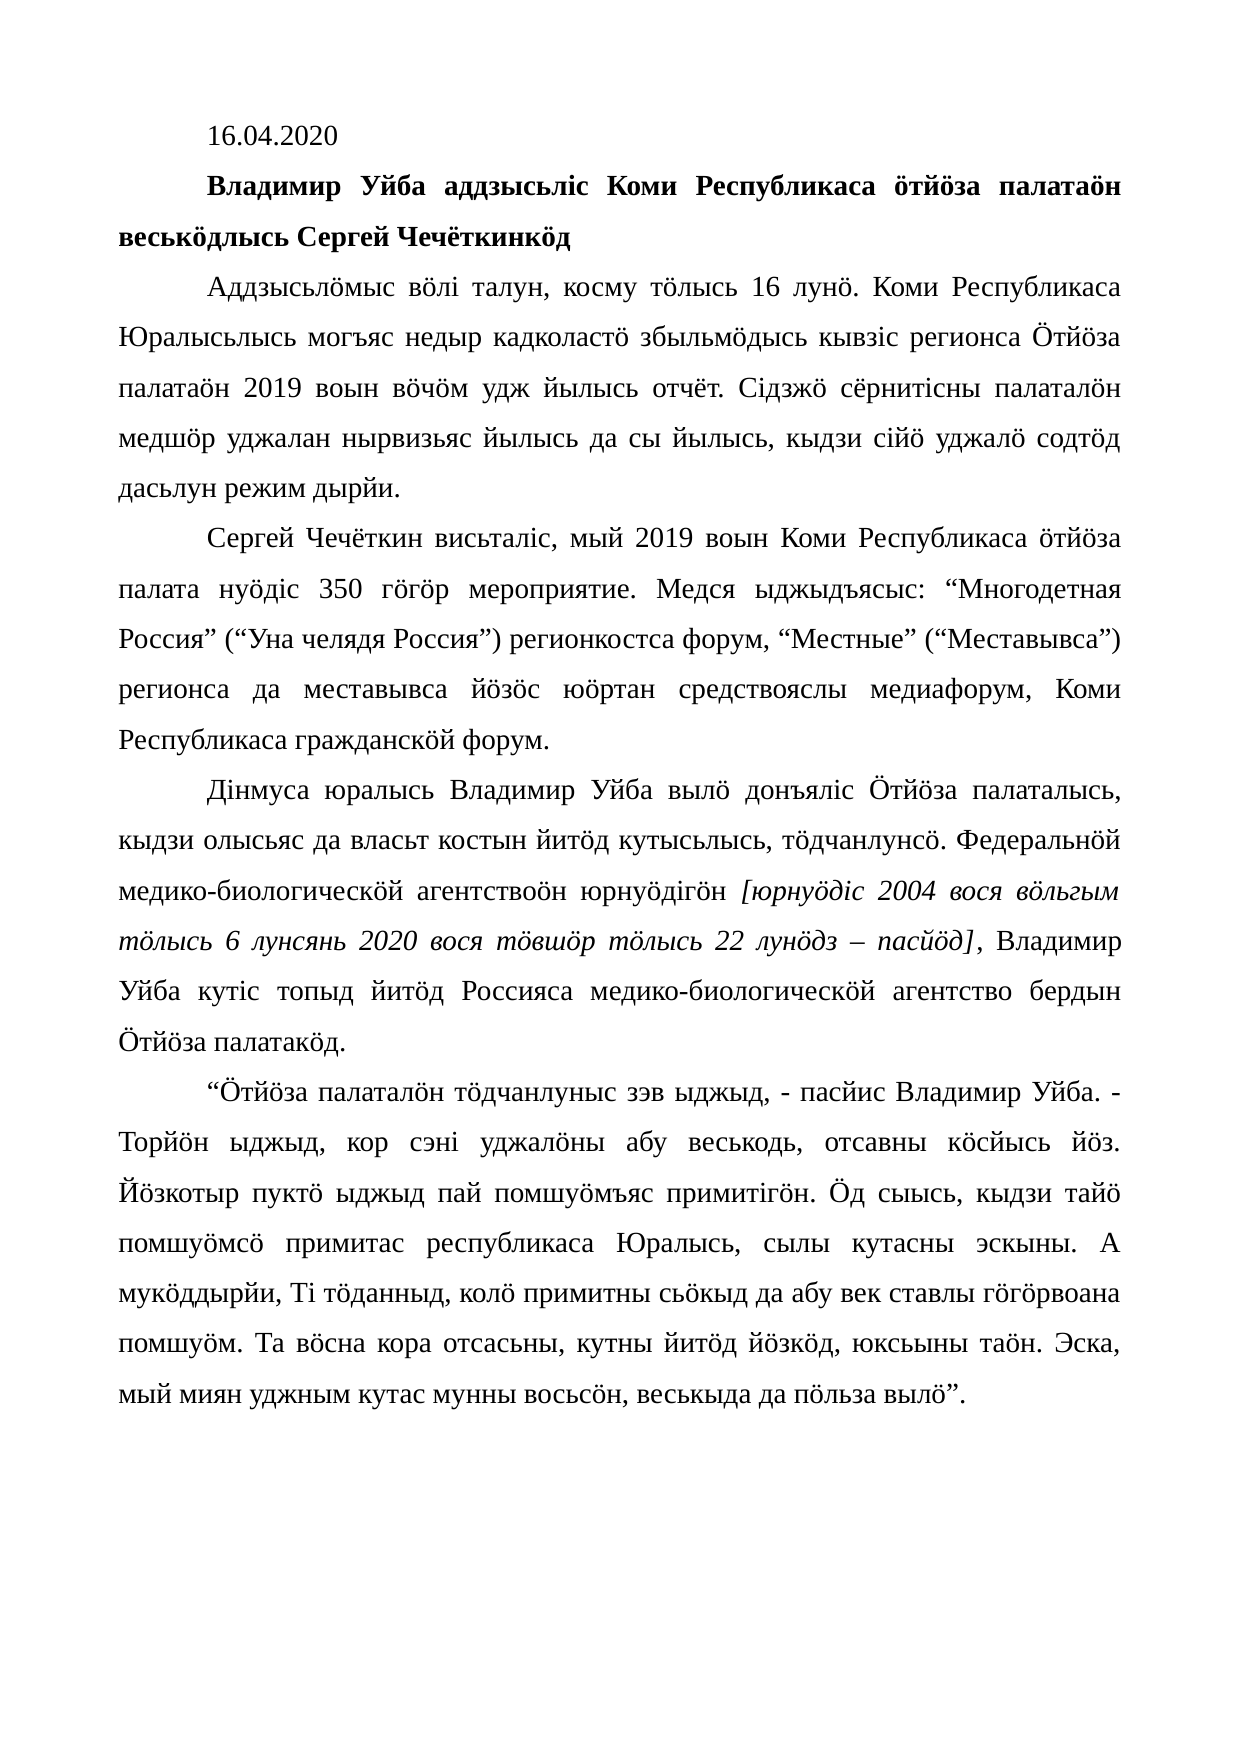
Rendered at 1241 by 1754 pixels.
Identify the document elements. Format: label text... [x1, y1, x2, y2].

text 16.04.2020 [118, 118, 1122, 152]
text “Ӧтйӧза палаталӧн тӧдчанлуныс зэв ыджыд, - пасйис Владимир Уйба. - Торйӧн ыджыд, кор сэні уджалӧны абу веськодь, отсавны кӧсйысь йӧз. Йӧзкотыр пуктӧ ыджыд пай помшуӧмъяс примитігӧн. Ӧд сыысь, кыдзи тайӧ помшуӧмсӧ примитас республикаса Юралысь, сылы кутасны эскыны. А мукӧддырйи, Ті тӧданныд, колӧ примитны сьӧкыд да абу век ставлы гӧгӧрвоана помшуӧм. Та вӧсна кора отсасьны, кутны йитӧд йӧзкӧд, юксьыны таӧн. Эска, мый миян уджным кутас мунны восьсӧн, веськыда да пӧльза вылӧ”. [118, 1074, 1122, 1409]
text Владимир Уйба аддзысьліс Коми Республикаса ӧтйӧза палатаӧн веськӧдлысь Сергей Чечёткинкӧд [118, 168, 1122, 252]
text Сергей Чечёткин висьталіс, мый 2019 воын Коми Республикаса ӧтйӧза палата нуӧдіс 350 гӧгӧр мероприятие. Медся ыджыдъясыс: “Многодетная Россия” (“Уна челядя Россия”) регионкостса форум, “Местные” (“Меставывса”) регионса да меставывса йӧзӧс юӧртан средствояслы медиафорум, Коми Республикаса гражданскӧй форум. [118, 521, 1122, 755]
text Аддзысьлӧмыс вӧлі талун, косму тӧлысь 16 лунӧ. Коми Республикаса Юралысьлысь могъяс недыр кадколастӧ збыльмӧдысь кывзіс регионса Ӧтйӧза палатаӧн 2019 воын вӧчӧм удж йылысь отчёт. Сідзжӧ сёрнитісны палаталӧн медшӧр уджалан нырвизьяс йылысь да сы йылысь, кыдзи сійӧ уджалӧ содтӧд дасьлун режим дырйи. [118, 269, 1122, 504]
text Дінмуса юралысь Владимир Уйба вылӧ донъяліс Ӧтйӧза палаталысь, кыдзи олысьяс да власьт костын йитӧд кутысьлысь, тӧдчанлунсӧ. Федеральнӧй медико-биологическӧй агентствоӧн юрнуӧдігӧн [юрнуӧдіс 2004 вося вӧльгым тӧлысь 6 лунсянь 2020 вося тӧвшӧр тӧлысь 22 лунӧдз – пасйӧд], Владимир Уйба кутіс топыд йитӧд Россияса медико-биологическӧй агентство бердын Ӧтйӧза палатакӧд. [118, 772, 1122, 1057]
